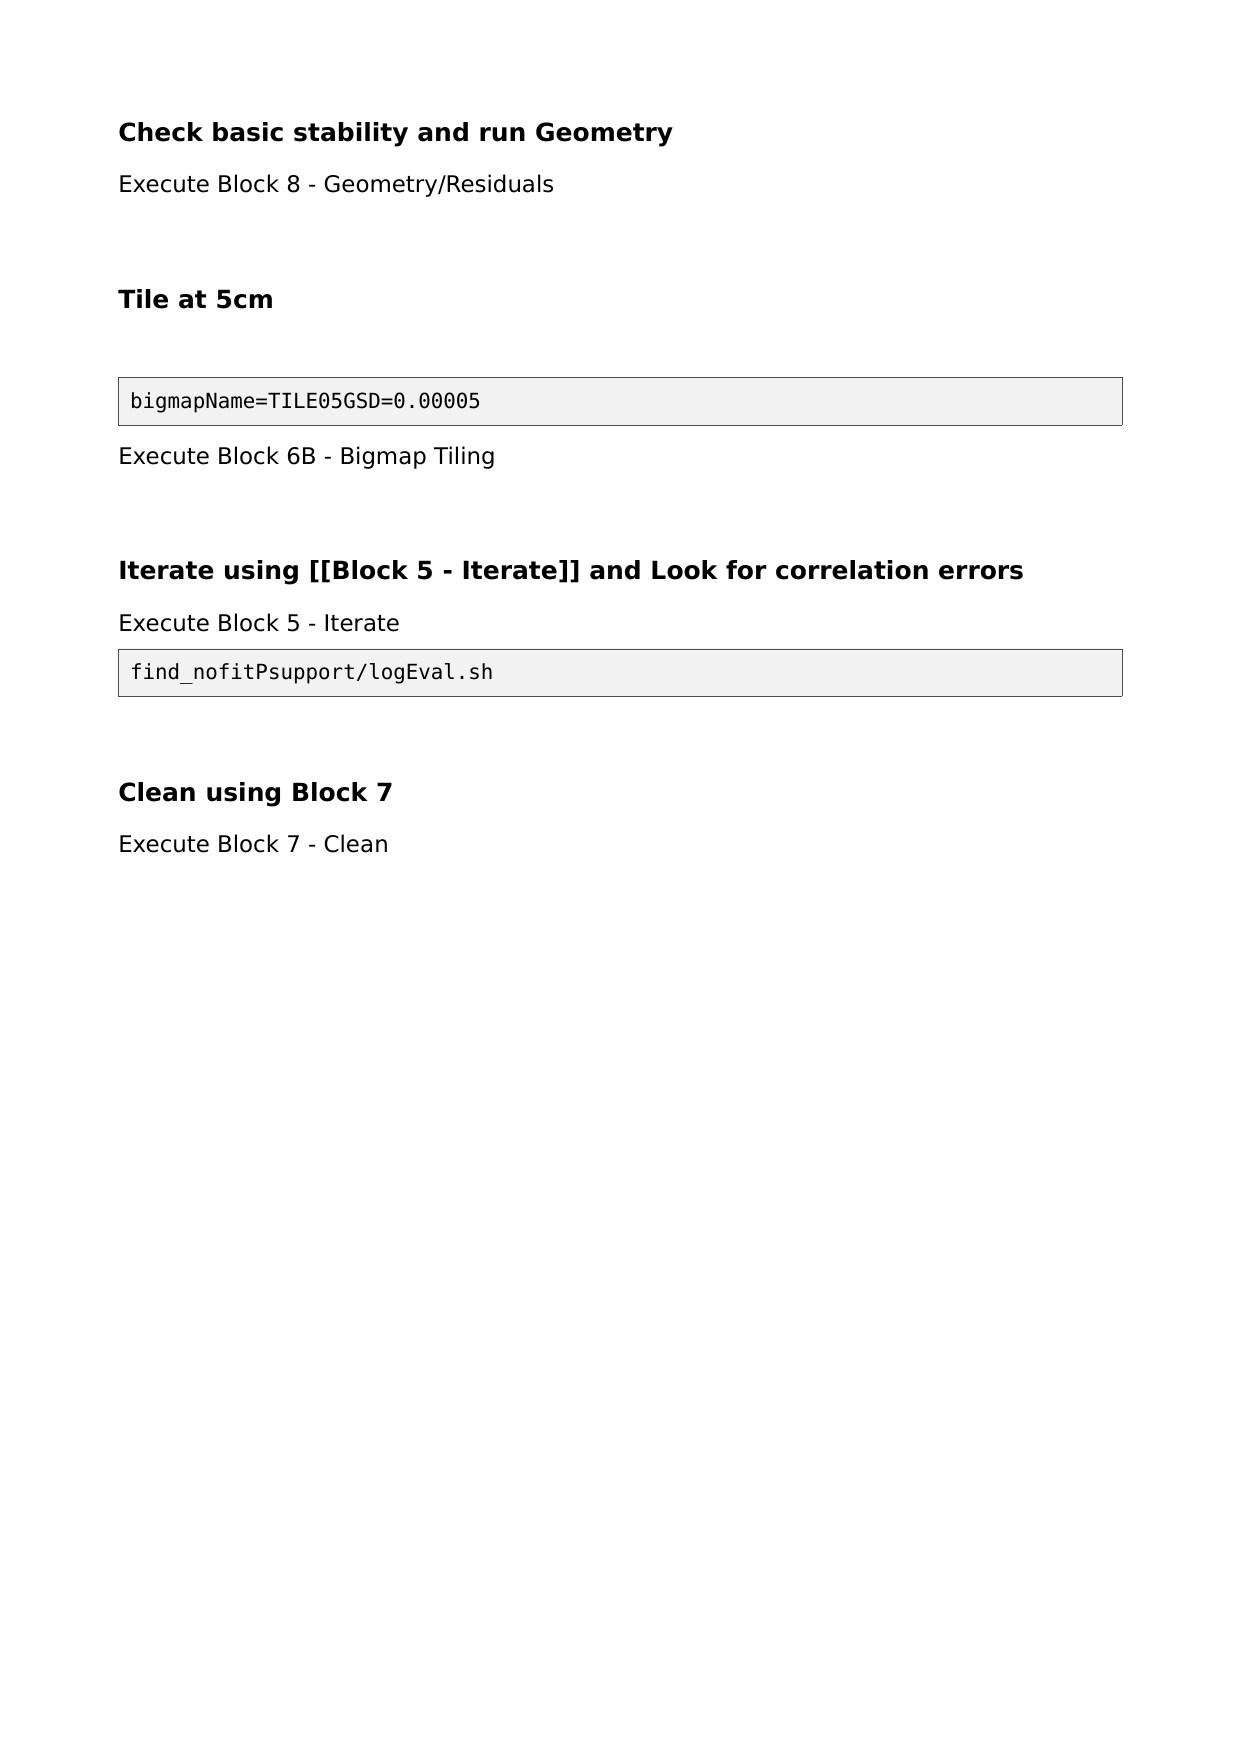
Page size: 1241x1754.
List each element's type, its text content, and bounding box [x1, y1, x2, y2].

text find_nofitPsupport/logEval.sh [119, 650, 1122, 696]
subtitle Iterate using [[Block 5 - Iterate]] and Look for correlation errors [118, 557, 1122, 586]
text Execute Block 6B - Bigmap Tiling [118, 443, 1122, 469]
subtitle Check basic stability and run Geometry [118, 118, 1122, 147]
text Execute Block 7 - Clean [118, 831, 1122, 858]
text Execute Block 8 - Geometry/Residuals [118, 172, 1122, 198]
subtitle Tile at 5cm [118, 285, 1122, 314]
subtitle Clean using Block 7 [118, 778, 1122, 807]
text bigmapName=TILE05GSD=0.00005 [119, 378, 1122, 425]
text Execute Block 5 - Iterate [118, 610, 1122, 637]
